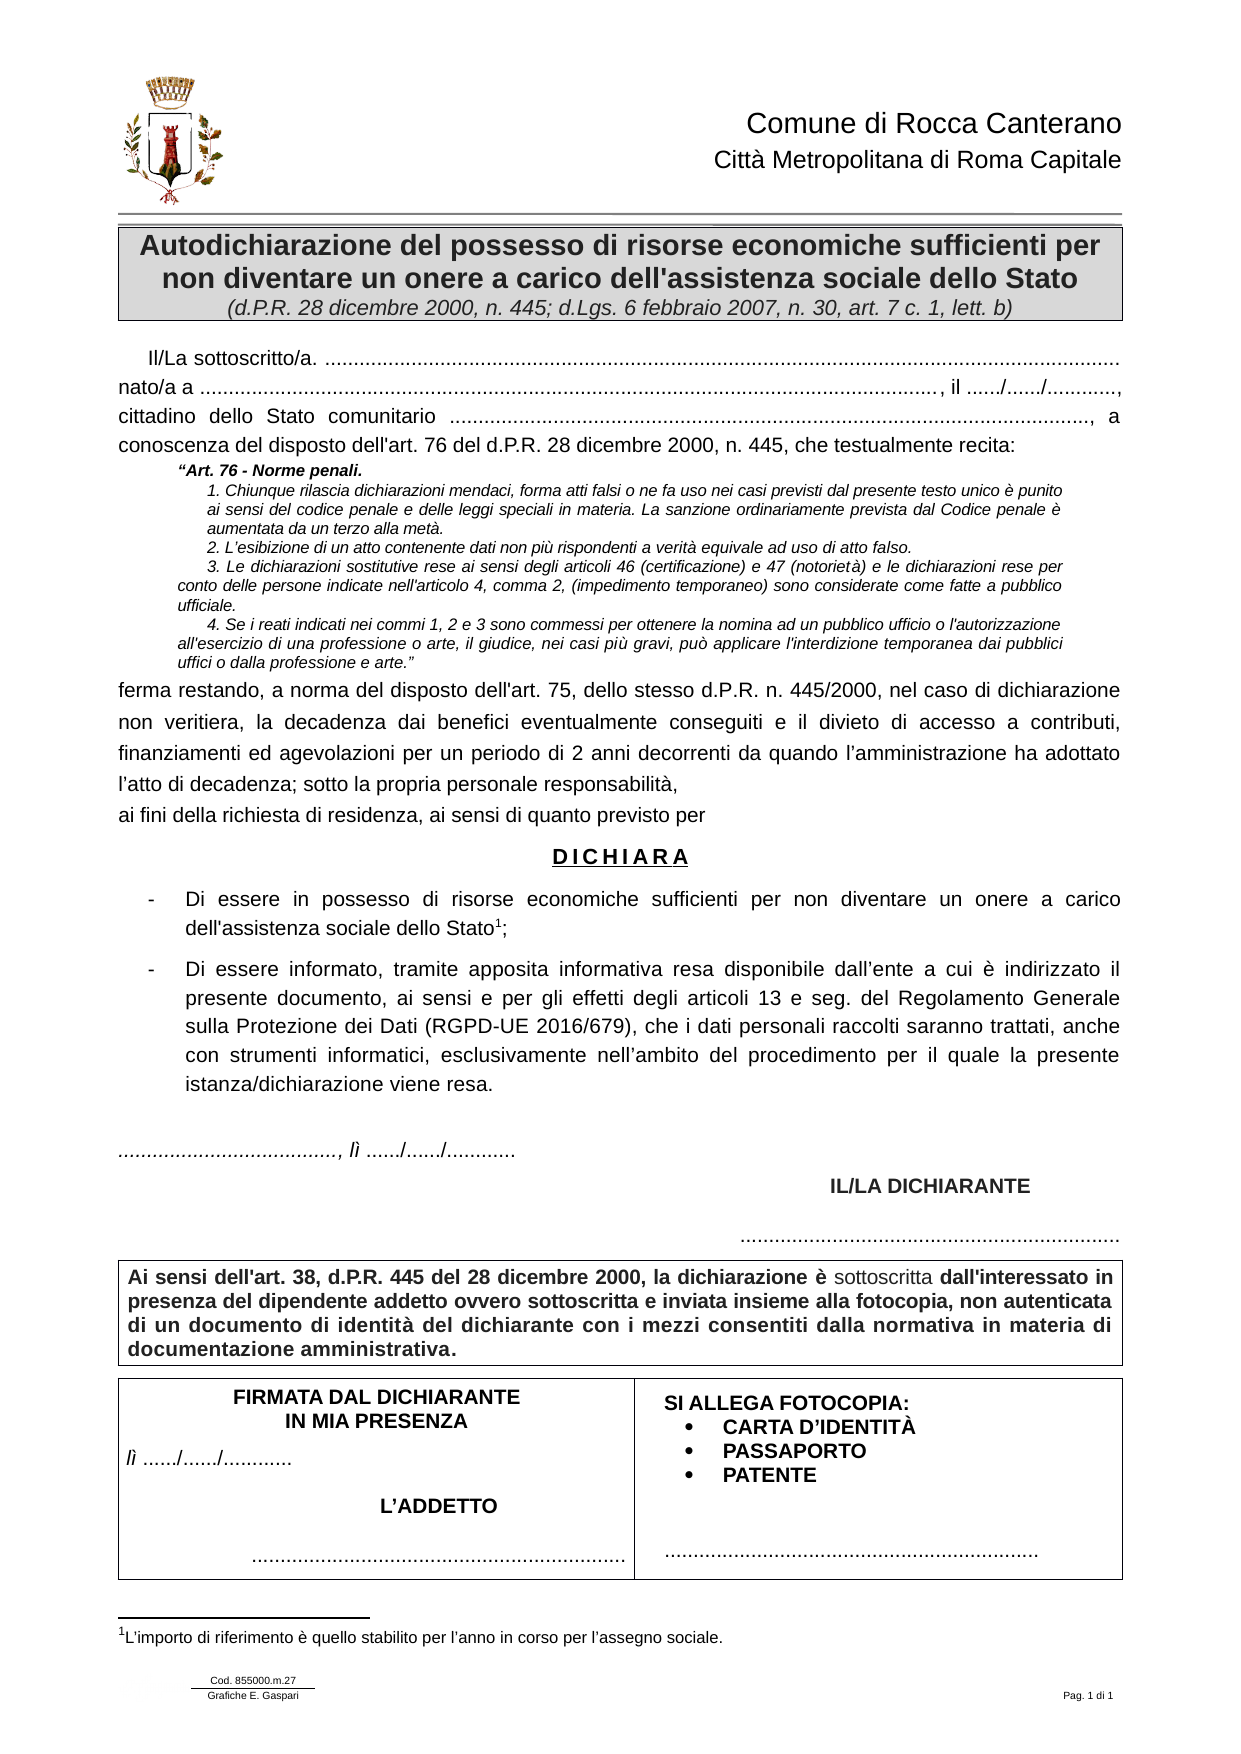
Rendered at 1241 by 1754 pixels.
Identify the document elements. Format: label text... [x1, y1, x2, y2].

text 4. Se i reati indicati nei commi 1, 2 e 3 sono commessi per ottenere la nomina ad un pubblico ufficio o l'autorizzazione all'esercizio di una professione o arte, il giudice, nei casi più gravi, può applicare l'interdizione temporanea dai pubblici uffici o dalla professione e arte.” [177, 614, 1063, 672]
text .................................................................. [738, 1223, 1122, 1247]
text 2. L’esibizione di un atto contenente dati non più rispondenti a verità equivale ad uso di atto falso. [207, 538, 1063, 557]
table_header Ai sensi dell'art. 38, d.P.R. 445 del 28 dicembre 2000, la dichiarazione è sottoscritta dall'interessato in presenza del dipendente addetto ovvero sottoscritta e inviata insieme alla fotocopia, non autenticata di un documento di identità del dichiarante con i mezzi consentiti dalla normativa in materia di documentazione amministrativa. [119, 1261, 1122, 1365]
text “Art. 76 - Norme penali. [177, 461, 1063, 480]
text 1. Chiunque rilascia dichiarazioni mendaci, forma atti falsi o ne fa uso nei casi previsti dal presente testo unico è punito ai sensi del codice penale e delle leggi speciali in materia. La sanzione ordinariamente prevista dal Codice penale è aumentata da un terzo alla metà. [207, 480, 1063, 538]
table_header SI ALLEGA FOTOCOPIA: CARTA D’IDENTITÀ PASSAPORTO PATENTE ................................................................. [635, 1379, 1122, 1579]
text Comune di Rocca Canterano [224, 106, 1122, 140]
text ferma restando, a norma del disposto dell'art. 75, dello stesso d.P.R. n. 445/2000, nel caso di dichiarazione non veritiera, la decadenza dai benefici eventualmente conseguiti e il divieto di accesso a contributi, finanziamenti ed agevolazioni per un periodo di 2 anni decorrenti da quando l’amministrazione ha adottato l’atto di decadenza; sotto la propria personale responsabilità, [118, 678, 1122, 796]
table_header Autodichiarazione del possesso di risorse economiche sufficienti per non diventare un onere a carico dell'assistenza sociale dello Stato (d.P.R. 28 dicembre 2000, n. 445; d.Lgs. 6 febbraio 2007, n. 30, art. 7 c. 1, lett. b) [119, 228, 1122, 320]
text IL/LA DICHIARANTE [738, 1174, 1122, 1198]
list L’importo di riferimento è quello stabilito per l’anno in corso per l’assegno sociale. [118, 1624, 1122, 1648]
text DICHIARA [118, 844, 1122, 869]
text Città Metropolitana di Roma Capitale [224, 145, 1122, 174]
text ......................................, lì ....../....../............ [118, 1138, 1122, 1162]
table_header FIRMATA DAL DICHIARANTE IN MIA PRESENZA lì ....../....../............ L’ADDETTO ................................................................. [119, 1379, 634, 1579]
list Di essere in possesso di risorse economiche sufficienti per non diventare un onere a carico dell'assistenza sociale dello Stato; [148, 887, 1122, 939]
text 3. Le dichiarazioni sostitutive rese ai sensi degli articoli 46 (certificazione) e 47 (notorietà) e le dichiarazioni rese per conto delle persone indicate nell'articolo 4, comma 2, (impedimento temporaneo) sono considerate come fatte a pubblico ufficiale. [177, 557, 1063, 614]
list Di essere informato, tramite apposita informativa resa disponibile dall’ente a cui è indirizzato il presente documento, ai sensi e per gli effetti degli articoli 13 e seg. del Regolamento Generale sulla Protezione dei Dati (RGPD-UE 2016/679), che i dati personali raccolti saranno trattati, anche con strumenti informatici, esclusivamente nell’ambito del procedimento per il quale la presente istanza/dichiarazione viene resa. [148, 957, 1122, 1096]
text Il/La sottoscritto/a. .......................................................................................................................................... nato/a a ................................................................................................................................, il ....../....../............, cittadino dello Stato comunitario ..............................................................................................................., a conoscenza del disposto dell'art. 76 del d.P.R. 28 dicembre 2000, n. 445, che testualmente recita: [118, 346, 1122, 456]
picture [122, 76, 224, 207]
text ai fini della richiesta di residenza, ai sensi di quanto previsto per [118, 803, 1122, 827]
